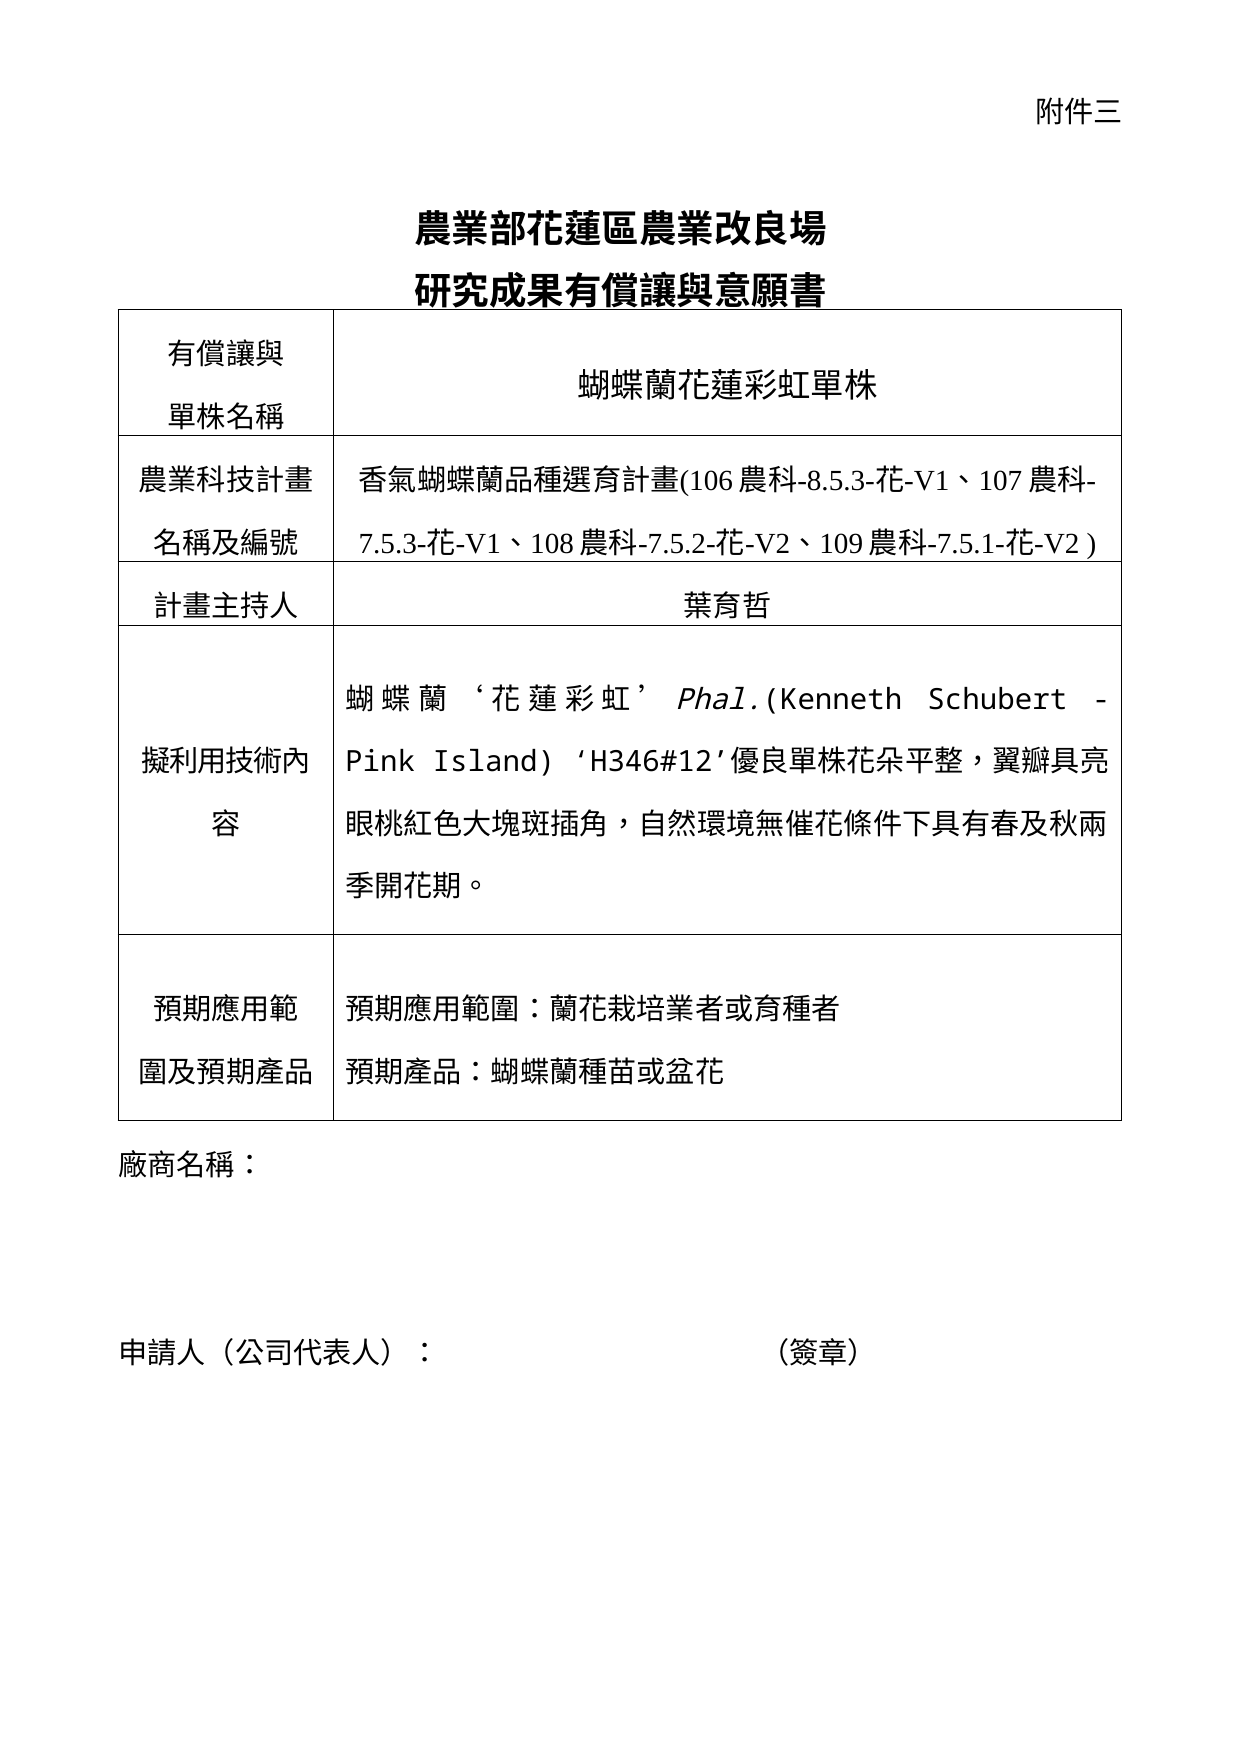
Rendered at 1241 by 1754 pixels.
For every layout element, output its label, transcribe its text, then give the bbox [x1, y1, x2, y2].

table_cell 葉育哲 [334, 562, 1121, 625]
table_cell 農業科技計畫名稱及編號 [119, 436, 333, 561]
table_header 蝴蝶蘭花蓮彩虹單株 [334, 310, 1121, 435]
text 研究成果有償讓與意願書 [118, 247, 1122, 309]
table_cell 計畫主持人 [119, 562, 333, 625]
text 農業部花蓮區農業改良場 [118, 184, 1122, 247]
text 申請人（公司代表人）： （簽章） [118, 1309, 1122, 1371]
table_header 有償讓與 單株名稱 [119, 310, 333, 435]
table_cell 蝴蝶蘭‘花蓮彩虹’Phal.(Kenneth Schubert - Pink Island) ‘H346#12’優良單株花朵平整，翼瓣具亮眼桃紅色大塊斑插角，自然環境無催花條件下具有春及秋兩季開花期。 [334, 626, 1121, 934]
table_cell 預期應用範圍：蘭花栽培業者或育種者 預期產品：蝴蝶蘭種苗或盆花 [334, 935, 1121, 1120]
table_cell 預期應用範 圍及預期產品 [119, 935, 333, 1120]
table_cell 擬利用技術內容 [119, 626, 333, 934]
text 廠商名稱： [118, 1121, 1122, 1184]
table_cell 香氣蝴蝶蘭品種選育計畫(106農科-8.5.3-花-V1、107農科-7.5.3-花-V1、108農科-7.5.2-花-V2、109農科-7.5.1-花-V2 ) [334, 436, 1121, 561]
